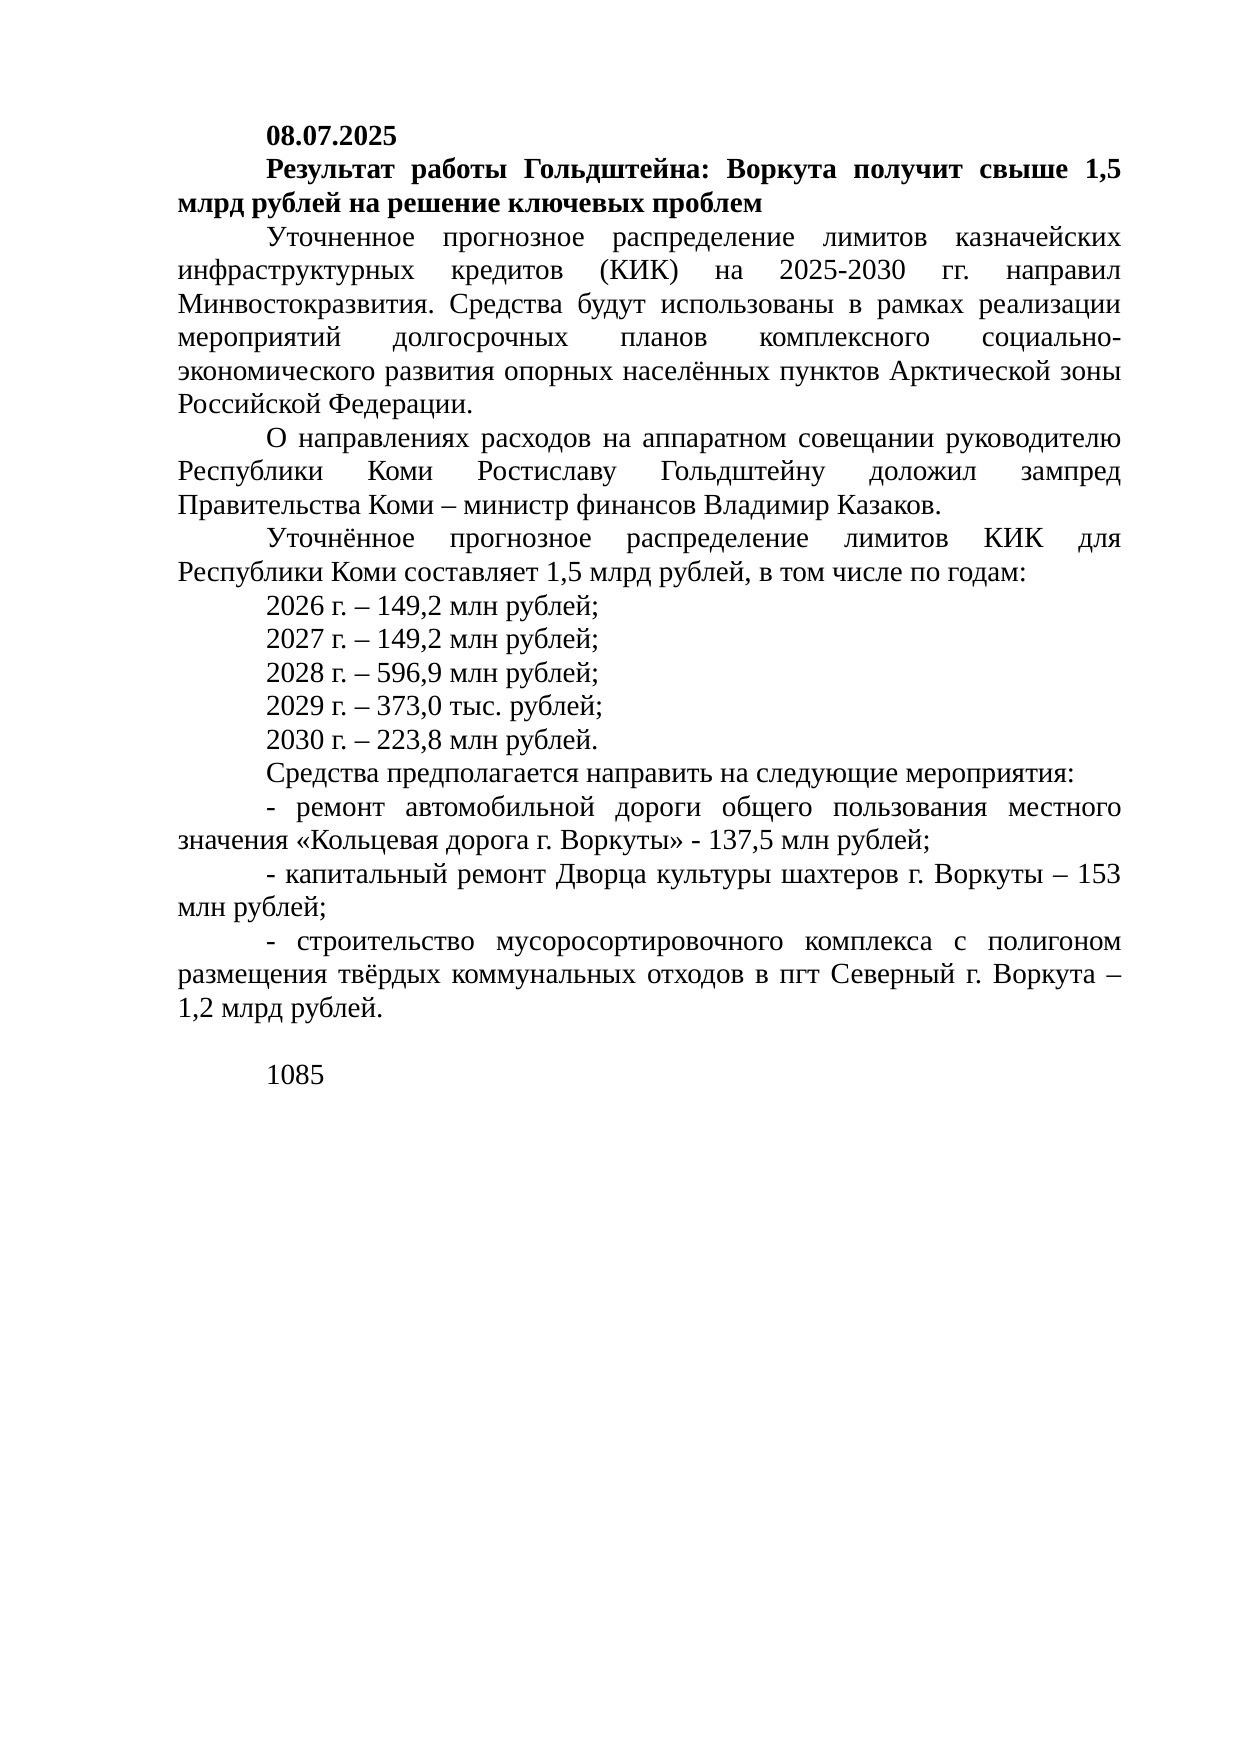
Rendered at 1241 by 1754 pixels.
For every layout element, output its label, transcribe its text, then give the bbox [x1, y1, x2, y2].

text - ремонт автомобильной дороги общего пользования местного значения «Кольцевая дорога г. Воркуты» - 137,5 млн рублей; [177, 789, 1122, 856]
text - строительство мусоросортировочного комплекса с полигоном размещения твёрдых коммунальных отходов в пгт Северный г. Воркута – 1,2 млрд рублей. [177, 923, 1122, 1024]
text О направлениях расходов на аппаратном совещании руководителю Республики Коми Ростиславу Гольдштейну доложил зампред Правительства Коми – министр финансов Владимир Казаков. [177, 420, 1122, 521]
text 2026 г. – 149,2 млн рублей; [177, 588, 1122, 621]
text 2027 г. – 149,2 млн рублей; [177, 621, 1122, 655]
text Результат работы Гольдштейна: Воркута получит свыше 1,5 млрд рублей на решение ключевых проблем [177, 152, 1122, 219]
text Уточнённое прогнозное распределение лимитов КИК для Республики Коми составляет 1,5 млрд рублей, в том числе по годам: [177, 521, 1122, 588]
text 2030 г. – 223,8 млн рублей. [177, 722, 1122, 755]
text Средства предполагается направить на следующие мероприятия: [177, 755, 1122, 789]
text Уточненное прогнозное распределение лимитов казначейских инфраструктурных кредитов (КИК) на 2025-2030 гг. направил Минвостокразвития. Средства будут использованы в рамках реализации мероприятий долгосрочных планов комплексного социально-экономического развития опорных населённых пунктов Арктической зоны Российской Федерации. [177, 219, 1122, 420]
text 1085 [177, 1057, 1122, 1091]
text - капитальный ремонт Дворца культуры шахтеров г. Воркуты – 153 млн рублей; [177, 856, 1122, 923]
text 2028 г. – 596,9 млн рублей; [177, 655, 1122, 688]
text 2029 г. – 373,0 тыс. рублей; [177, 688, 1122, 722]
text 08.07.2025 [177, 118, 1122, 152]
